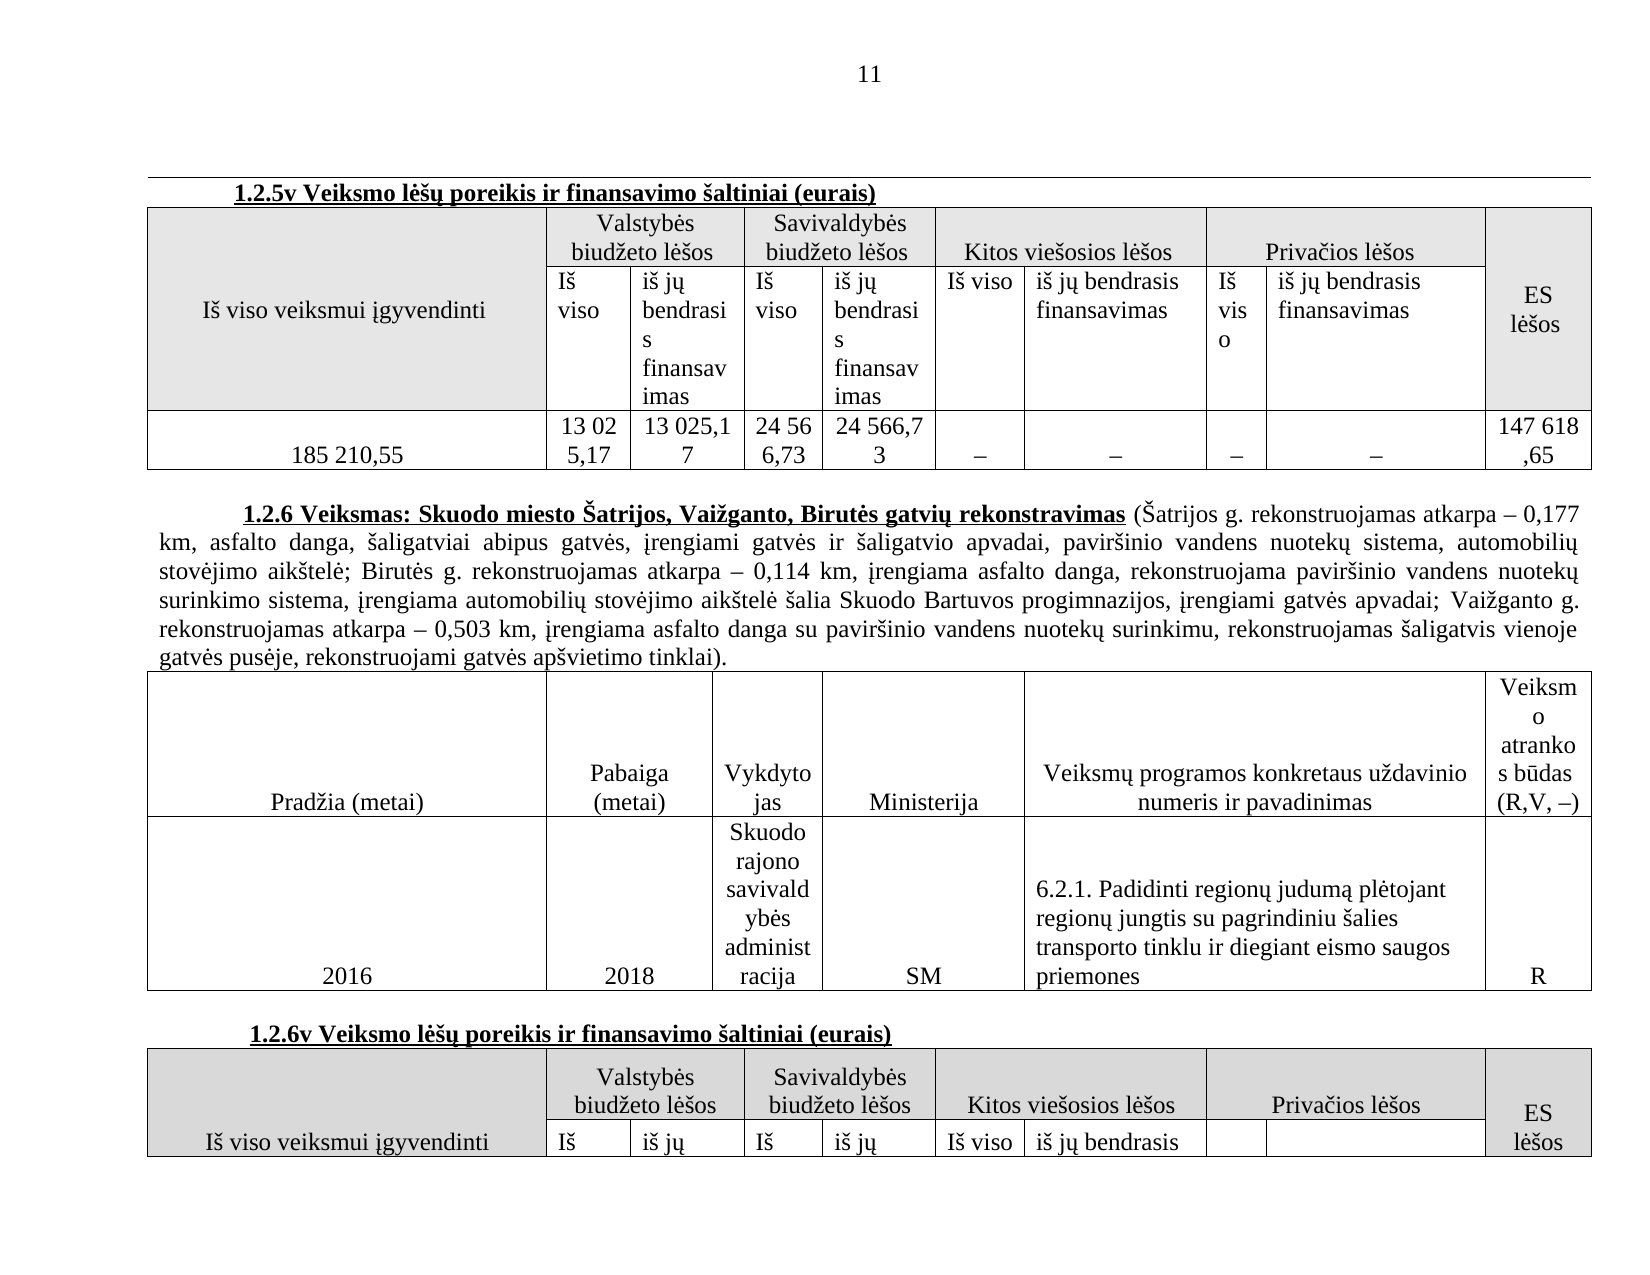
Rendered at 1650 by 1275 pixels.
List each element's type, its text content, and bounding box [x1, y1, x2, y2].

table_cell ES lėšos [1486, 208, 1591, 410]
table_cell Pabaiga (metai) [547, 672, 712, 816]
table_cell Iš viso veiksmui įgyvendinti [148, 1049, 546, 1156]
table_cell Skuodo rajono savivaldybės administracija [713, 817, 822, 989]
table_cell 6.2.1. Padidinti regionų judumą plėtojant regionų jungtis su pagrindiniu šalies transporto tinklu ir diegiant eismo saugos priemones [1025, 817, 1485, 989]
table_cell Iš viso [547, 267, 630, 410]
table_cell SM [823, 817, 1024, 989]
table_cell Ministerija [823, 672, 1024, 816]
table_cell – [1025, 411, 1206, 469]
table_cell iš jų bendrasis finansavimas [1267, 267, 1485, 410]
table_cell Iš viso [1207, 267, 1266, 410]
table_cell – [1267, 411, 1485, 469]
table_cell 1.2.6v Veiksmo lėšų poreikis ir finansavimo šaltiniai (eurais) [148, 991, 1591, 1048]
table_cell Veiksmo atrankos būdas (R,V, –) [1486, 672, 1591, 816]
table_cell 185 210,55 [148, 411, 546, 469]
table_cell 2018 [547, 817, 712, 989]
table_cell [1207, 1120, 1266, 1156]
table_cell [1267, 1120, 1485, 1156]
table_cell Valstybės biudžeto lėšos [547, 208, 744, 266]
table_cell [1207, 178, 1325, 207]
table_cell Iš [745, 1120, 822, 1156]
table_cell iš jų [823, 1120, 935, 1156]
table_cell Iš [547, 1120, 630, 1156]
table_cell – [936, 411, 1024, 469]
table_cell 24 566,73 [823, 411, 935, 469]
table_cell Privačios lėšos [1207, 208, 1485, 266]
table_cell Pradžia (metai) [148, 672, 546, 816]
table_cell – [1207, 411, 1266, 469]
table_cell iš jų bendrasis finansavimas [823, 267, 935, 410]
table_cell Iš viso [745, 267, 822, 410]
table_cell 2016 [148, 817, 546, 989]
table_cell Kitos viešosios lėšos [936, 208, 1206, 266]
table_cell 13 025,17 [631, 411, 744, 469]
table_cell Iš viso veiksmui įgyvendinti [148, 208, 546, 410]
table_cell Valstybės biudžeto lėšos [547, 1049, 744, 1119]
table_cell iš jų bendrasis finansavimas [631, 267, 744, 410]
table_cell Privačios lėšos [1207, 1049, 1485, 1119]
table_cell [1325, 178, 1423, 207]
table_cell R [1486, 817, 1591, 989]
table_cell iš jų bendrasis [1025, 1120, 1206, 1156]
table_cell Savivaldybės biudžeto lėšos [745, 208, 935, 266]
table_cell 147 618,65 [1486, 411, 1591, 469]
table_cell Savivaldybės biudžeto lėšos [745, 1049, 935, 1119]
table_cell Iš viso [936, 267, 1024, 410]
table_cell ES lėšos [1486, 1049, 1591, 1156]
table_cell Vykdytojas [713, 672, 822, 816]
table_cell Iš viso [936, 1120, 1024, 1156]
table_cell 13 025,17 [547, 411, 630, 469]
table_cell 1.2.6 Veiksmas: Skuodo miesto Šatrijos, Vaižganto, Birutės gatvių rekonstravimas (Šatrijos g. rekonstruojamas atkarpa – 0,177 km, asfalto danga, šaligatviai abipus gatvės, įrengiami gatvės ir šaligatvio apvadai, paviršinio vandens nuotekų sistema, automobilių stovėjimo aikštelė; Birutės g. rekonstruojamas atkarpa – 0,114 km, įrengiama asfalto danga, rekonstruojama paviršinio vandens nuotekų surinkimo sistema, įrengiama automobilių stovėjimo aikštelė šalia Skuodo Bartuvos progimnazijos, įrengiami gatvės apvadai; Vaižganto g. rekonstruojamas atkarpa – 0,503 km, įrengiama asfalto danga su paviršinio vandens nuotekų surinkimu, rekonstruojamas šaligatvis vienoje gatvės pusėje, rekonstruojami gatvės apšvietimo tinklai). [148, 470, 1591, 671]
table_cell [1133, 178, 1207, 207]
table_cell iš jų bendrasis finansavimas [1025, 267, 1206, 410]
table_cell Kitos viešosios lėšos [936, 1049, 1206, 1119]
table_cell [1424, 178, 1513, 207]
table_cell 24 566,73 [745, 411, 822, 469]
table_cell [1513, 178, 1591, 207]
table_cell Veiksmų programos konkretaus uždavinio numeris ir pavadinimas [1025, 672, 1485, 816]
table_cell iš jų [631, 1120, 744, 1156]
table_cell 1.2.5v Veiksmo lėšų poreikis ir finansavimo šaltiniai (eurais) [148, 178, 1024, 207]
table_cell [1025, 178, 1133, 207]
